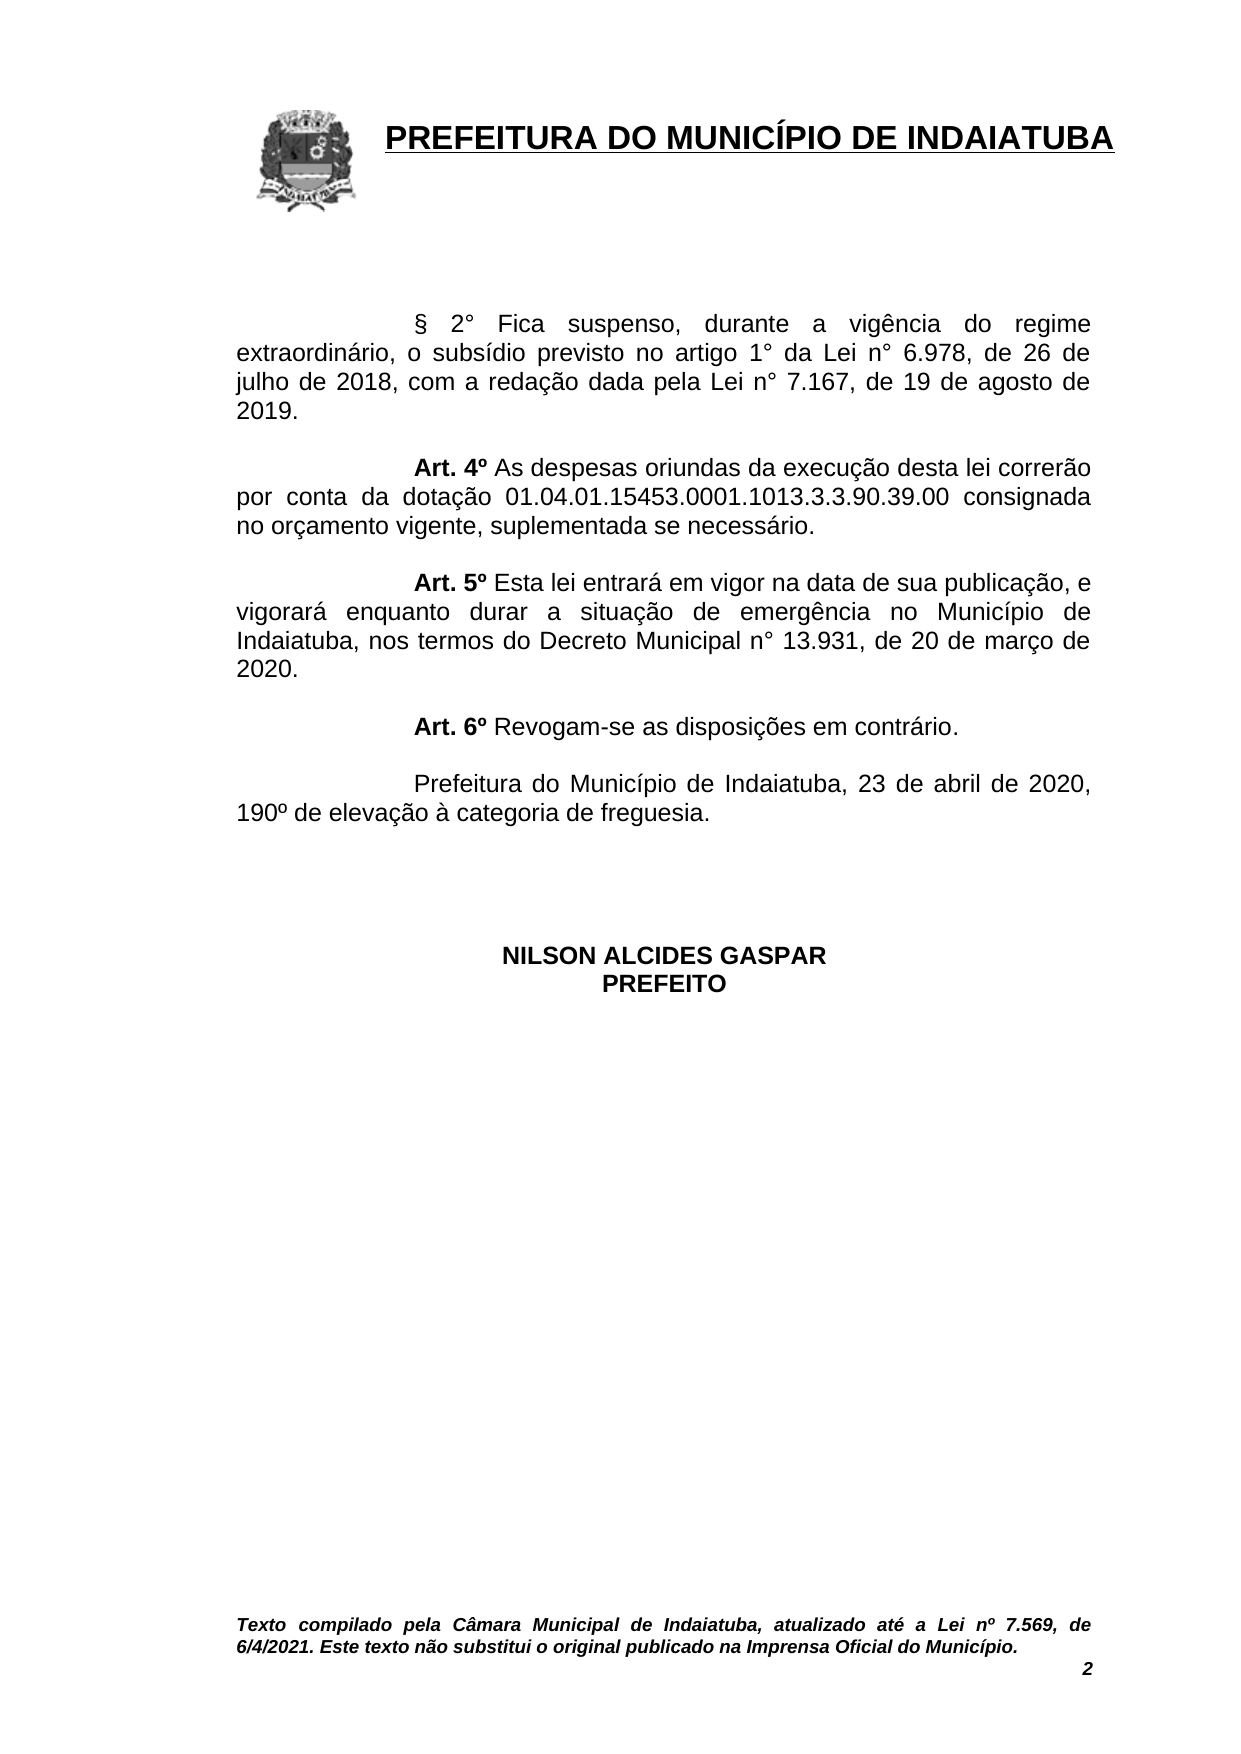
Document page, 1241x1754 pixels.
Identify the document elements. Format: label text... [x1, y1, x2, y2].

text PREFEITO [236, 969, 1092, 998]
text Art. 4º As despesas oriundas da execução desta lei correrão por conta da dotação 01.04.01.15453.0001.1013.3.3.90.39.00 consignada no orçamento vigente, suplementada se necessário. [236, 453, 1092, 539]
text NILSON ALCIDES GASPAR [236, 941, 1092, 969]
text Art. 5º Esta lei entrará em vigor na data de sua publicação, e vigorará enquanto durar a situação de emergência no Município de Indaiatuba, nos termos do Decreto Municipal n° 13.931, de 20 de março de 2020. [236, 568, 1092, 683]
text Prefeitura do Município de Indaiatuba, 23 de abril de 2020, 190º de elevação à categoria de freguesia. [236, 769, 1092, 827]
text § 2° Fica suspenso, durante a vigência do regime extraordinário, o subsídio previsto no artigo 1° da Lei n° 6.978, de 26 de julho de 2018, com a redação dada pela Lei n° 7.167, de 19 de agosto de 2019. [236, 309, 1092, 424]
text Art. 6º Revogam-se as disposições em contrário. [236, 712, 1092, 741]
